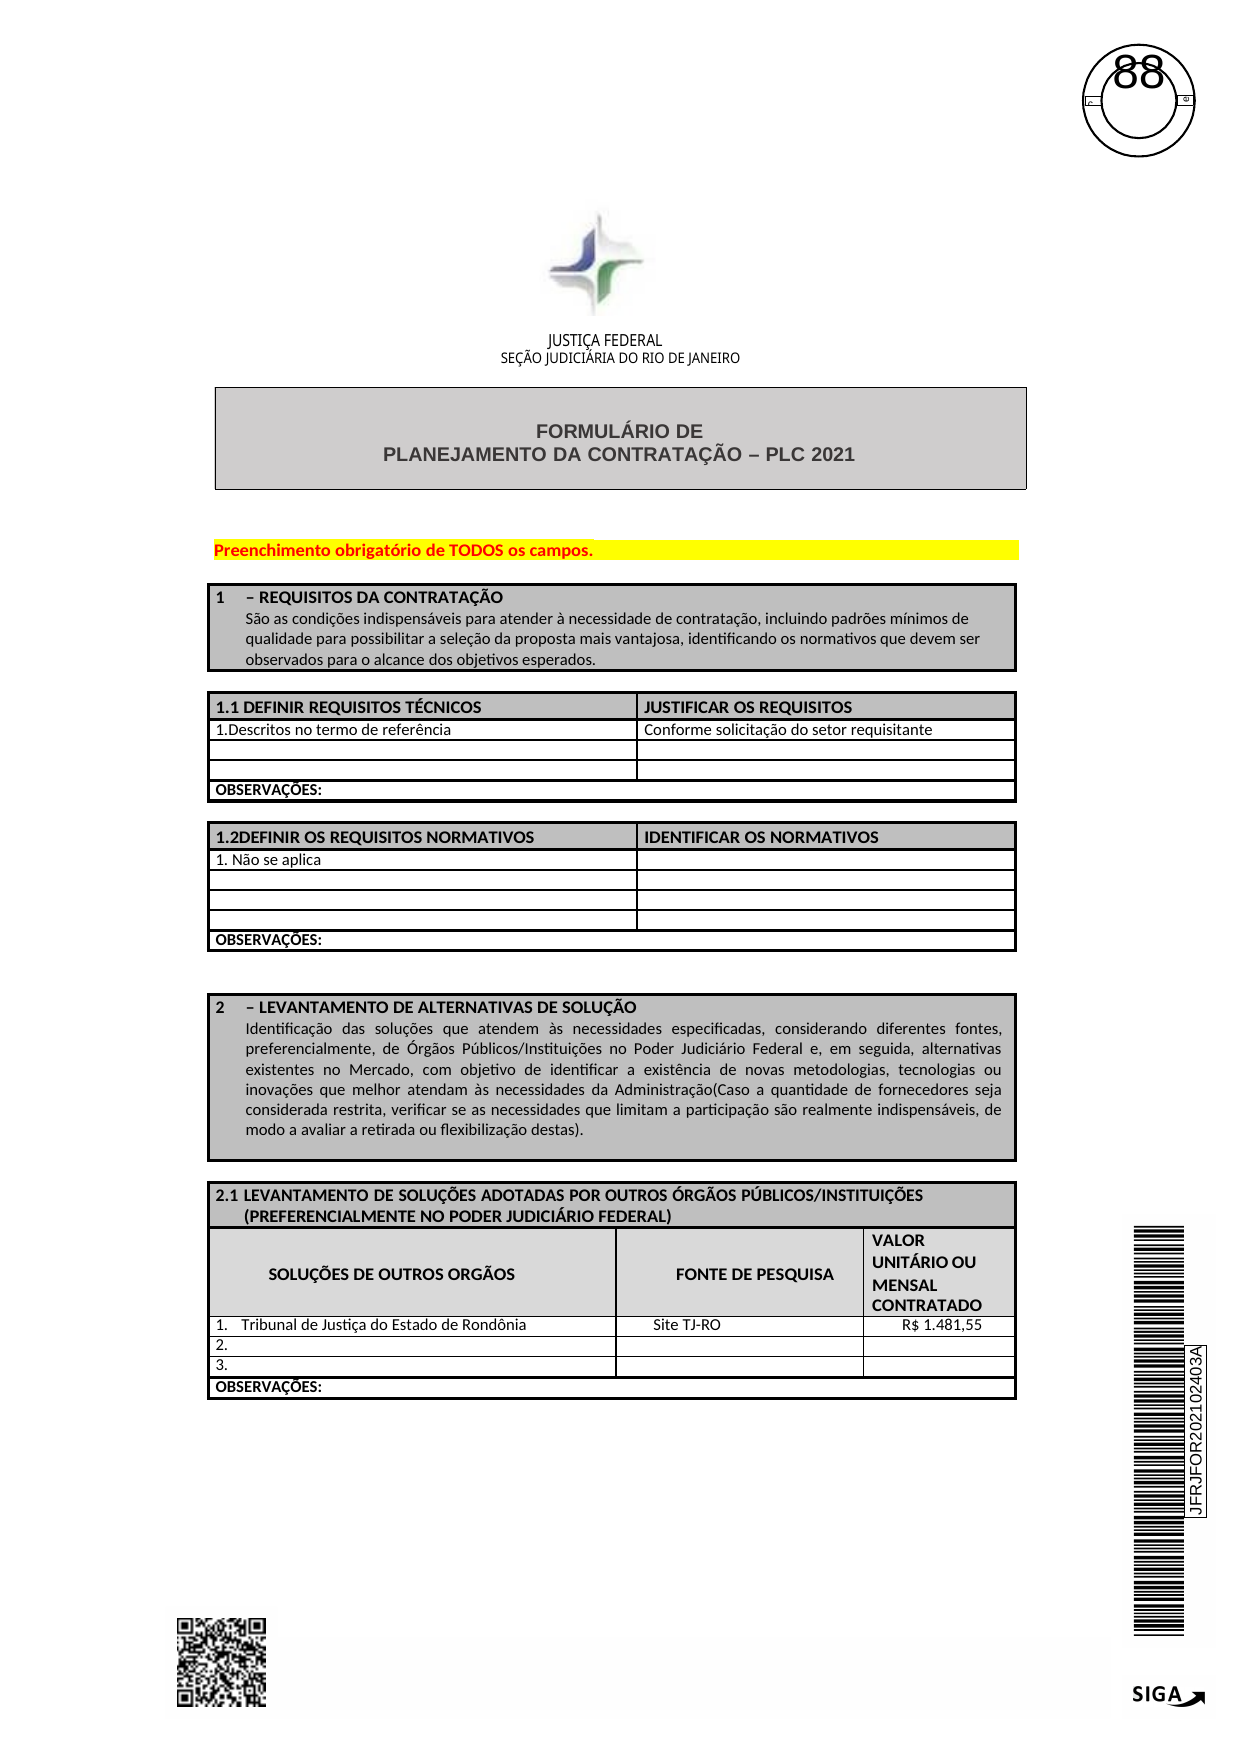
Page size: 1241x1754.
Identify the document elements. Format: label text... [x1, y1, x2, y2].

table_cell 1. Não se aplica [210, 851, 636, 869]
picture [177, 1618, 266, 1707]
text JUSTIÇA FEDERAL [461, 331, 750, 350]
picture [539, 199, 656, 316]
table_cell OBSERVAÇÕES: [210, 1379, 1014, 1397]
table_cell VALOR UNITÁRIO OU MENSAL CONTRATADO [864, 1229, 1014, 1316]
table_cell R$ 1.481,55 [864, 1317, 1014, 1336]
table_cell [638, 741, 1014, 759]
table_cell 3. [210, 1357, 615, 1376]
table_cell [617, 1357, 863, 1376]
table_cell Conforme solicitação do setor requisitante [638, 721, 1014, 739]
table_header JUSTIFICAR OS REQUISITOS [638, 694, 1014, 718]
table_cell [638, 891, 1014, 908]
table_header IDENTIFICAR OS NORMATIVOS [638, 824, 1014, 848]
table_cell [864, 1357, 1014, 1376]
text FORMULÁRIO DE PLANEJAMENTO DA CONTRATAÇÃO – PLC 2021 [383, 420, 864, 466]
table_cell 1.Descritos no termo de referência [210, 721, 636, 739]
table_cell [864, 1337, 1014, 1356]
table_header 2.1 LEVANTAMENTO DE SOLUÇÕES ADOTADAS POR OUTROS ÓRGÃOS PÚBLICOS/INSTITUIÇÕES (PREFERENCIALMENTE NO PODER JUDICIÁRIO FEDERAL) [210, 1184, 1014, 1226]
table_cell [617, 1337, 863, 1356]
table_cell [638, 871, 1014, 889]
table_cell OBSERVAÇÕES: [210, 932, 1014, 949]
text JFRJFOR202102403A [1186, 1346, 1206, 1515]
table_header 2 – LEVANTAMENTO DE ALTERNATIVAS DE SOLUÇÃO Identificação das soluções que atendem às necessidades especificadas, considerando diferentes fontes, preferencialmente, de Órgãos Públicos/Instituições no Poder Judiciário Federal e, em seguida, alternativas existentes no Mercado, com objetivo de identificar a existência de novas metodologias, tecnologias ou inovações que melhor atendam às necessidades da Administração(Caso a quantidade de fornecedores seja considerada restrita, verificar se as necessidades que limitam a participação são realmente indispensáveis, de modo a avaliar a retirada ou flexibilização destas). [210, 996, 1014, 1159]
table_header 1.2DEFINIR OS REQUISITOS NORMATIVOS [210, 824, 636, 848]
table_cell [638, 761, 1014, 778]
table_cell SOLUÇÕES DE OUTROS ORGÃOS [210, 1229, 615, 1316]
table_cell Site TJ-RO [617, 1317, 863, 1336]
table_cell [210, 761, 636, 778]
picture [1133, 1686, 1205, 1707]
text SEÇÃO JUDICIÁRIA DO RIO DE JANEIRO [491, 350, 750, 366]
table_header 1.1 DEFINIR REQUISITOS TÉCNICOS [210, 694, 636, 718]
text Preenchimento obrigatório de TODOS os campos. [214, 539, 1065, 560]
table_cell [210, 911, 636, 928]
table_cell [638, 911, 1014, 928]
table_cell 1. Tribunal de Justiça do Estado de Rondônia [210, 1317, 615, 1336]
table_header 1 – REQUISITOS DA CONTRATAÇÃO São as condições indispensáveis para atender à necessidade de contratação, incluindo padrões mínimos de qualidade para possibilitar a seleção da proposta mais vantajosa, identificando os normativos que devem ser observados para o alcance dos objetivos esperados. [210, 586, 1014, 669]
text ç [1088, 98, 1101, 105]
table_cell [210, 741, 636, 759]
table_cell OBSERVAÇÕES: [210, 782, 1014, 799]
table_cell [210, 871, 636, 889]
table_cell [210, 891, 636, 908]
table_cell FONTE DE PESQUISA [617, 1229, 863, 1316]
table_cell [638, 851, 1014, 869]
table_cell 2. [210, 1337, 615, 1356]
